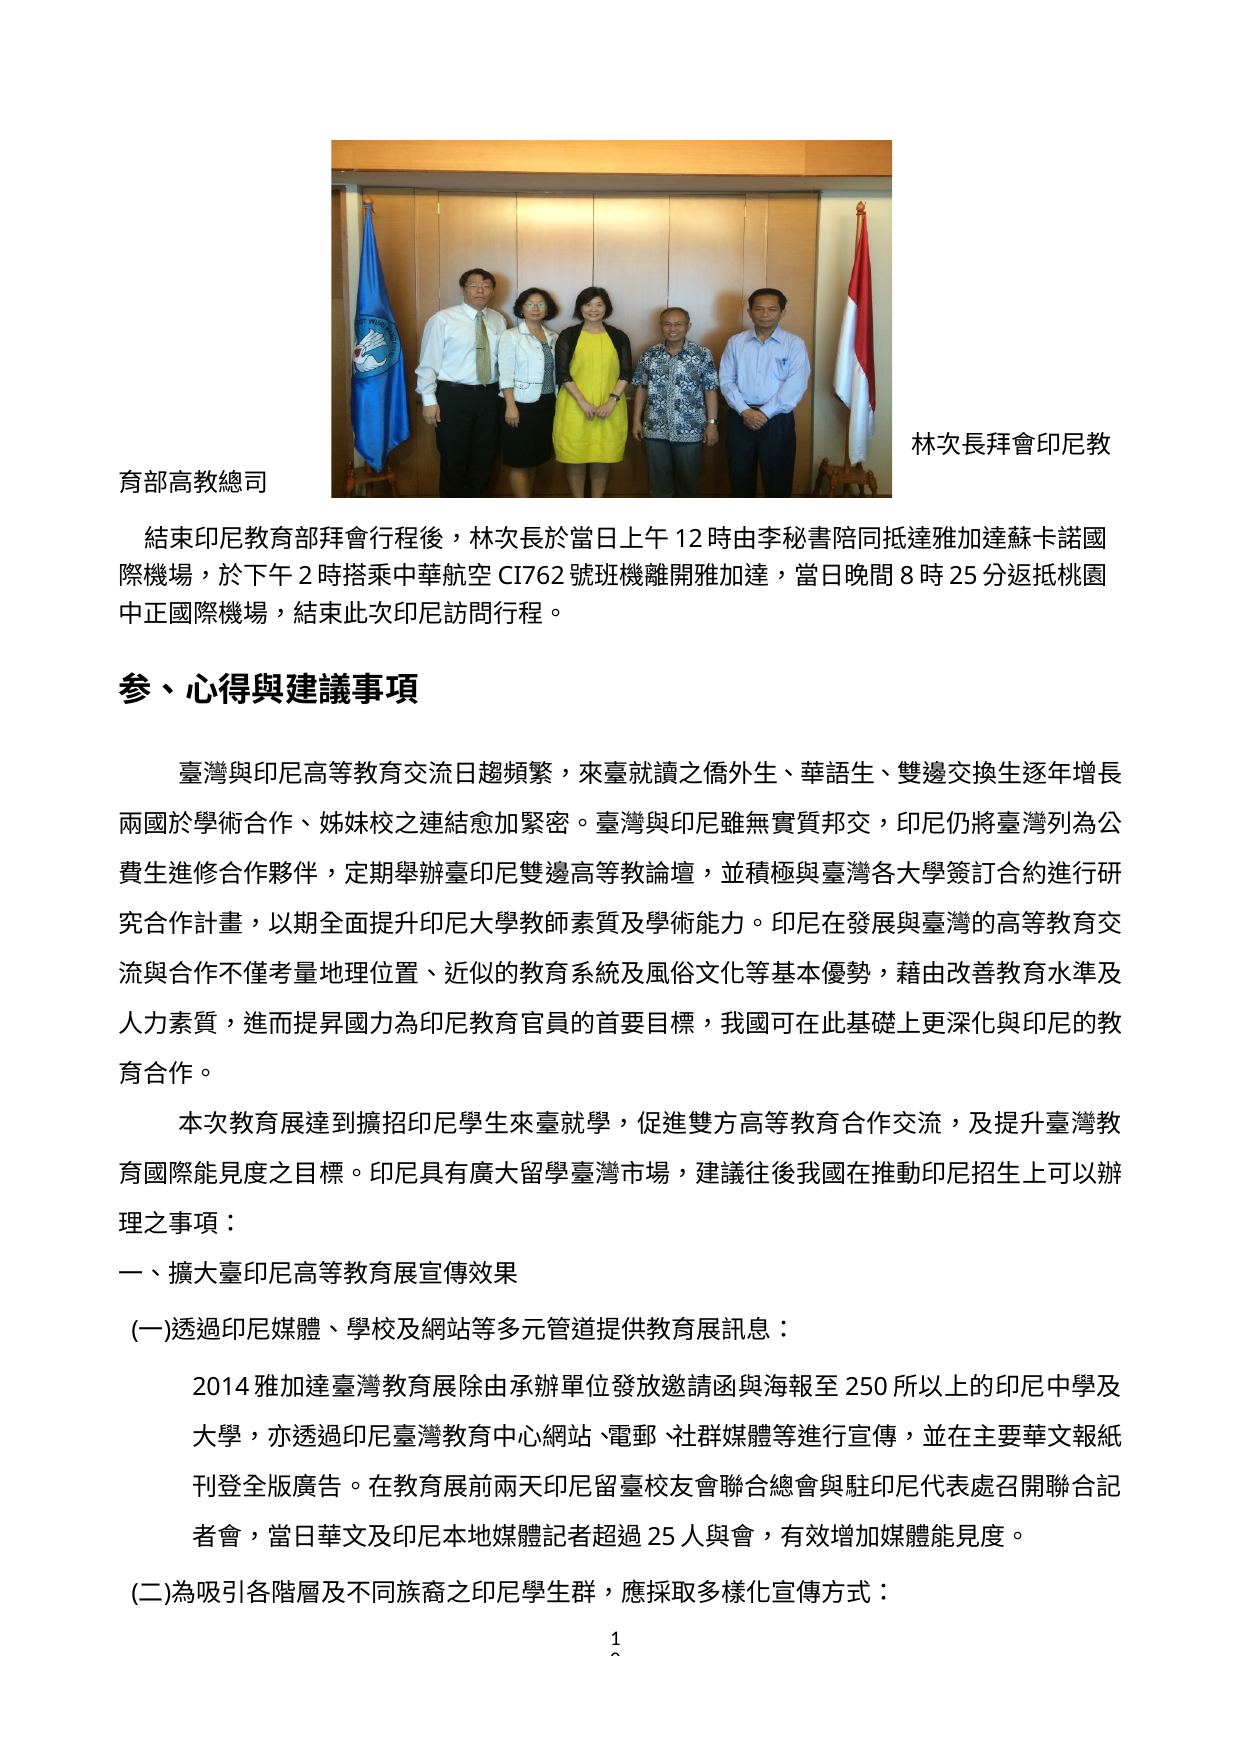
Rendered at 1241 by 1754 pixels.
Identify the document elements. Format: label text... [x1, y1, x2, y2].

text 結束印尼教育部拜會行程後，林次長於當日上午12時由李秘書陪同抵達雅加達蘇卡諾國際機場，於下午2時搭乘中華航空CI762號班機離開雅加達，當日晚間8時25分返抵桃園中正國際機場，結束此次印尼訪問行程。 [118, 443, 1122, 555]
text 2014雅加達臺灣教育展除由承辦單位發放邀請函與海報至250所以上的印尼中學及大學，亦透過印尼臺灣教育中心網站、電郵、社群媒體等進行宣傳，並在主要華文報紙刊登全版廣告。在教育展前兩天印尼留臺校友會聯合總會與駐印尼代表處召開聯合記者會，當日華文及印尼本地媒體記者超過25人與會，有效增加媒體能見度。 [192, 1280, 1122, 1480]
text 林次長拜會印尼教育部高教總司 [118, 386, 1122, 424]
text 本次教育展達到擴招印尼學生來臺就學，促進雙方高等教育合作交流，及提升臺灣教育國際能見度之目標。印尼具有廣大留學臺灣市場，建議往後我國在推動印尼招生上可以辦理之事項： [118, 1018, 1122, 1168]
text 華裔學生較多選擇到臺灣就讀大學課程，取得留臺資訊管道多透過所就讀高中、留臺同學會、宗族社團系統。印尼原住民族則較多選擇赴臺攻讀研究所學位，多利用自行上網、社群網站、教育展及媒體資訊取得留臺資訊。故面對印尼不同族裔，各校必須採取不同的招生宣傳方式及文宣內容，例如對原住民族應加強宣傳說明研究所特色及獎學金計畫。 [192, 1543, 1122, 1593]
text (一)透過印尼媒體、學校及網站等多元管道提供教育展訊息： [118, 1224, 1122, 1274]
text 一、擴大臺印尼高等教育展宣傳效果 [118, 1168, 1122, 1218]
subtitle 参、心得與建議事項 [118, 574, 1122, 649]
text 臺灣與印尼高等教育交流日趨頻繁，來臺就讀之僑外生、華語生、雙邊交換生逐年增長，兩國於學術合作、姊妹校之連結愈加緊密。臺灣與印尼雖無實質邦交，印尼仍將臺灣列為公費生進修合作夥伴，定期舉辦臺印尼雙邊高等教論壇，並積極與臺灣各大學簽訂合約進行研究合作計畫，以期全面提升印尼大學教師素質及學術能力。印尼在發展與臺灣的高等教育交流與合作不僅考量地理位置、近似的教育系統及風俗文化等基本優勢，藉由改善教育水準及人力素質，進而提昇國力為印尼教育官員的首要目標，我國可在此基礎上更深化與印尼的教育合作。 [118, 668, 1122, 1018]
text (二)為吸引各階層及不同族裔之印尼學生群，應採取多樣化宣傳方式： [118, 1486, 1122, 1536]
